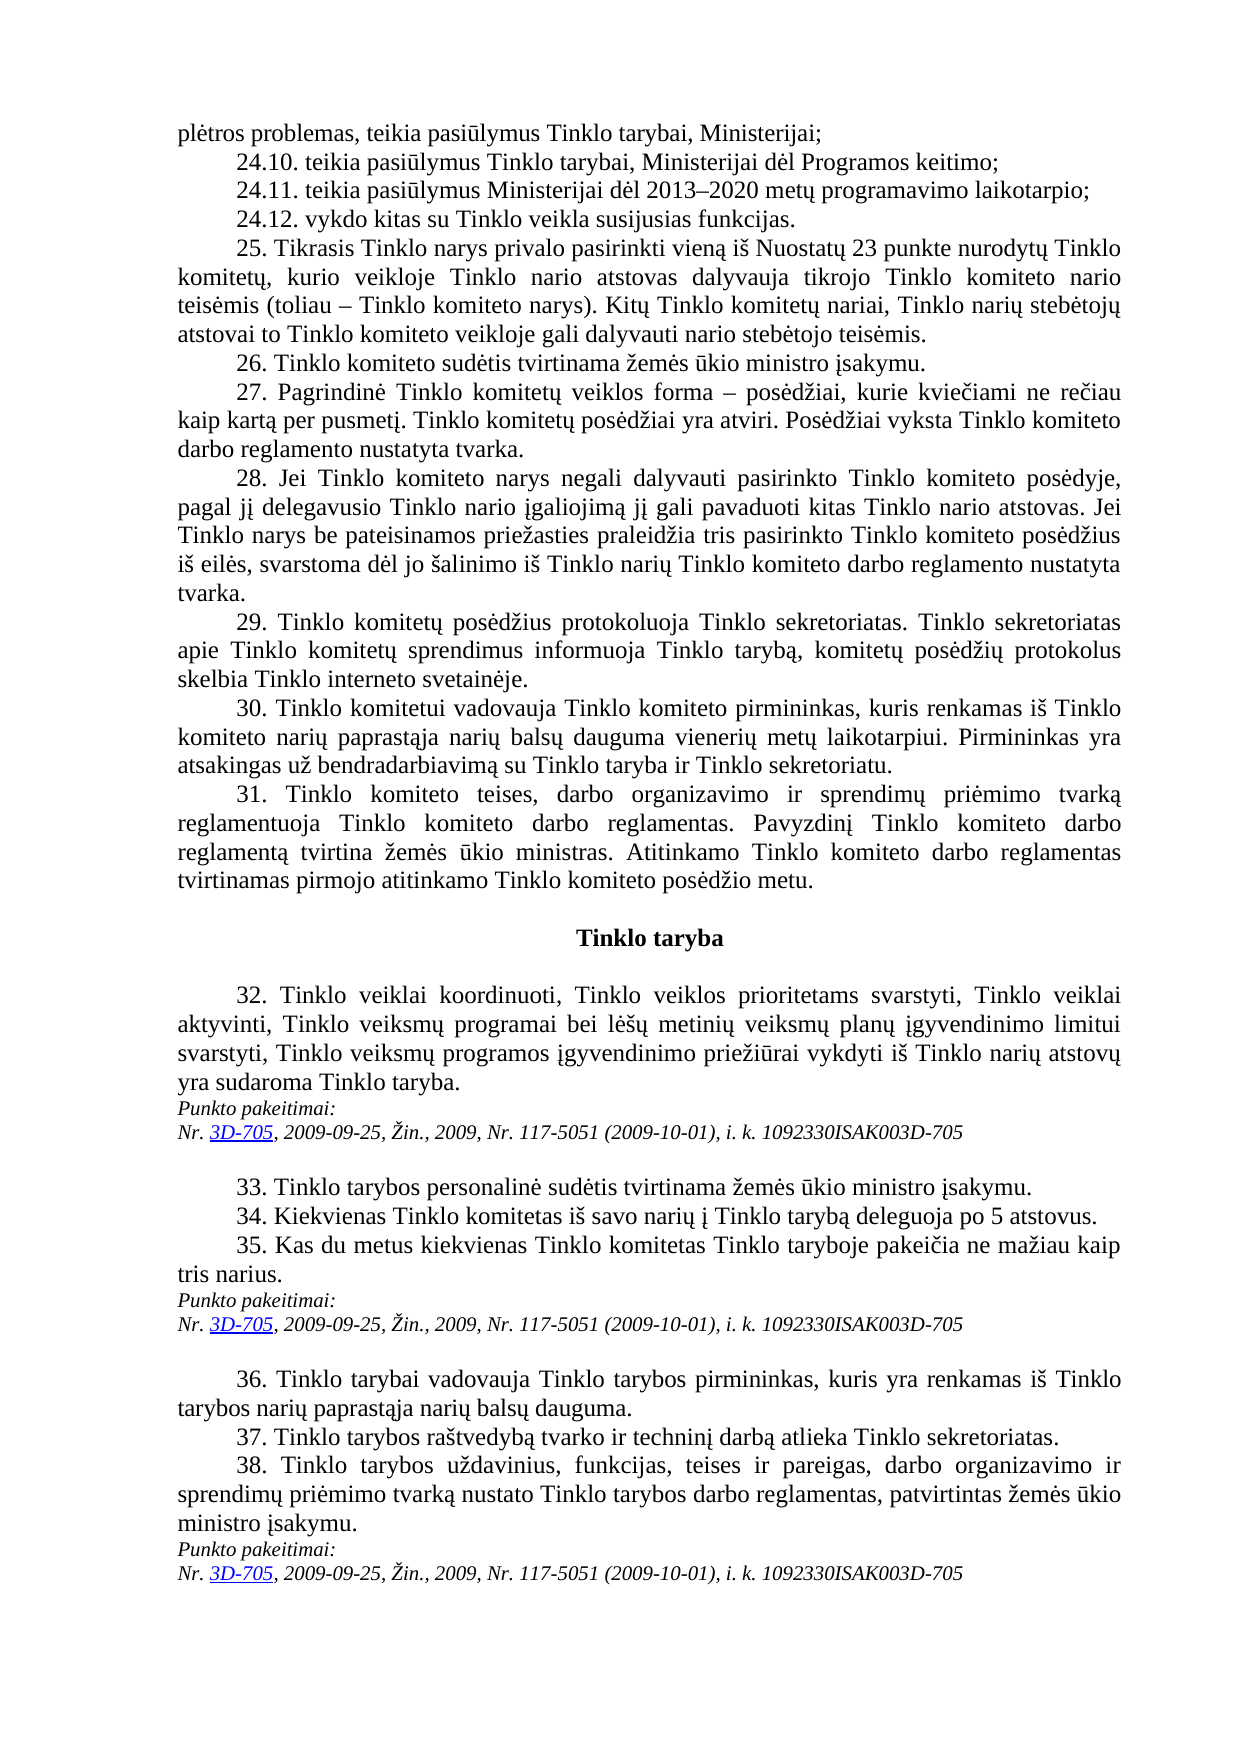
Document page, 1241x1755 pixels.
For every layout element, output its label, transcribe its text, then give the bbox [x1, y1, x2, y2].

text 28. Jei Tinklo komiteto narys negali dalyvauti pasirinkto Tinklo komiteto posėdyje, pagal jį delegavusio Tinklo nario įgaliojimą jį gali pavaduoti kitas Tinklo nario atstovas. Jei Tinklo narys be pateisinamos priežasties praleidžia tris pasirinkto Tinklo komiteto posėdžius iš eilės, svarstoma dėl jo šalinimo iš Tinklo narių Tinklo komiteto darbo reglamento nustatyta tvarka. [177, 463, 1122, 607]
text 30. Tinklo komitetui vadovauja Tinklo komiteto pirmininkas, kuris renkamas iš Tinklo komiteto narių paprastąja narių balsų dauguma vienerių metų laikotarpiui. Pirmininkas yra atsakingas už bendradarbiavimą su Tinklo taryba ir Tinklo sekretoriatu. [177, 693, 1122, 779]
text 34. Kiekvienas Tinklo komitetas iš savo narių į Tinklo tarybą deleguoja po 5 atstovus. [177, 1201, 1122, 1230]
text 31. Tinklo komiteto teises, darbo organizavimo ir sprendimų priėmimo tvarką reglamentuoja Tinklo komiteto darbo reglamentas. Pavyzdinį Tinklo komiteto darbo reglamentą tvirtina žemės ūkio ministras. Atitinkamo Tinklo komiteto darbo reglamentas tvirtinamas pirmojo atitinkamo Tinklo komiteto posėdžio metu. [177, 779, 1122, 894]
text plėtros problemas, teikia pasiūlymus Tinklo tarybai, Ministerijai; [177, 118, 1122, 147]
text Tinklo taryba [177, 923, 1122, 952]
text Punkto pakeitimai: [177, 1096, 1122, 1120]
text 24.10. teikia pasiūlymus Tinklo tarybai, Ministerijai dėl Programos keitimo; [177, 147, 1122, 176]
text Punkto pakeitimai: [177, 1537, 1122, 1561]
text 25. Tikrasis Tinklo narys privalo pasirinkti vieną iš Nuostatų 23 punkte nurodytų Tinklo komitetų, kurio veikloje Tinklo nario atstovas dalyvauja tikrojo Tinklo komiteto nario teisėmis (toliau – Tinklo komiteto narys). Kitų Tinklo komitetų nariai, Tinklo narių stebėtojų atstovai to Tinklo komiteto veikloje gali dalyvauti nario stebėtojo teisėmis. [177, 233, 1122, 348]
text 27. Pagrindinė Tinklo komitetų veiklos forma – posėdžiai, kurie kviečiami ne rečiau kaip kartą per pusmetį. Tinklo komitetų posėdžiai yra atviri. Posėdžiai vyksta Tinklo komiteto darbo reglamento nustatyta tvarka. [177, 377, 1122, 463]
text Punkto pakeitimai: [177, 1287, 1122, 1312]
text Nr. 3D-705, 2009-09-25, Žin., 2009, Nr. 117-5051 (2009-10-01), i. k. 1092330ISAK003D-705 [177, 1120, 1122, 1144]
text 35. Kas du metus kiekvienas Tinklo komitetas Tinklo taryboje pakeičia ne mažiau kaip tris narius. [177, 1230, 1122, 1287]
text Nr. 3D-705, 2009-09-25, Žin., 2009, Nr. 117-5051 (2009-10-01), i. k. 1092330ISAK003D-705 [177, 1561, 1122, 1585]
text 24.12. vykdo kitas su Tinklo veikla susijusias funkcijas. [177, 204, 1122, 233]
text 29. Tinklo komitetų posėdžius protokoluoja Tinklo sekretoriatas. Tinklo sekretoriatas apie Tinklo komitetų sprendimus informuoja Tinklo tarybą, komitetų posėdžių protokolus skelbia Tinklo interneto svetainėje. [177, 607, 1122, 693]
text 26. Tinklo komiteto sudėtis tvirtinama žemės ūkio ministro įsakymu. [177, 348, 1122, 377]
text 32. Tinklo veiklai koordinuoti, Tinklo veiklos prioritetams svarstyti, Tinklo veiklai aktyvinti, Tinklo veiksmų programai bei lėšų metinių veiksmų planų įgyvendinimo limitui svarstyti, Tinklo veiksmų programos įgyvendinimo priežiūrai vykdyti iš Tinklo narių atstovų yra sudaroma Tinklo taryba. [177, 981, 1122, 1096]
text Nr. 3D-705, 2009-09-25, Žin., 2009, Nr. 117-5051 (2009-10-01), i. k. 1092330ISAK003D-705 [177, 1312, 1122, 1336]
text 38. Tinklo tarybos uždavinius, funkcijas, teises ir pareigas, darbo organizavimo ir sprendimų priėmimo tvarką nustato Tinklo tarybos darbo reglamentas, patvirtintas žemės ūkio ministro įsakymu. [177, 1451, 1122, 1537]
text 24.11. teikia pasiūlymus Ministerijai dėl 2013–2020 metų programavimo laikotarpio; [177, 176, 1122, 204]
text 37. Tinklo tarybos raštvedybą tvarko ir techninį darbą atlieka Tinklo sekretoriatas. [177, 1422, 1122, 1451]
text 36. Tinklo tarybai vadovauja Tinklo tarybos pirmininkas, kuris yra renkamas iš Tinklo tarybos narių paprastąja narių balsų dauguma. [177, 1364, 1122, 1422]
text 33. Tinklo tarybos personalinė sudėtis tvirtinama žemės ūkio ministro įsakymu. [177, 1172, 1122, 1201]
